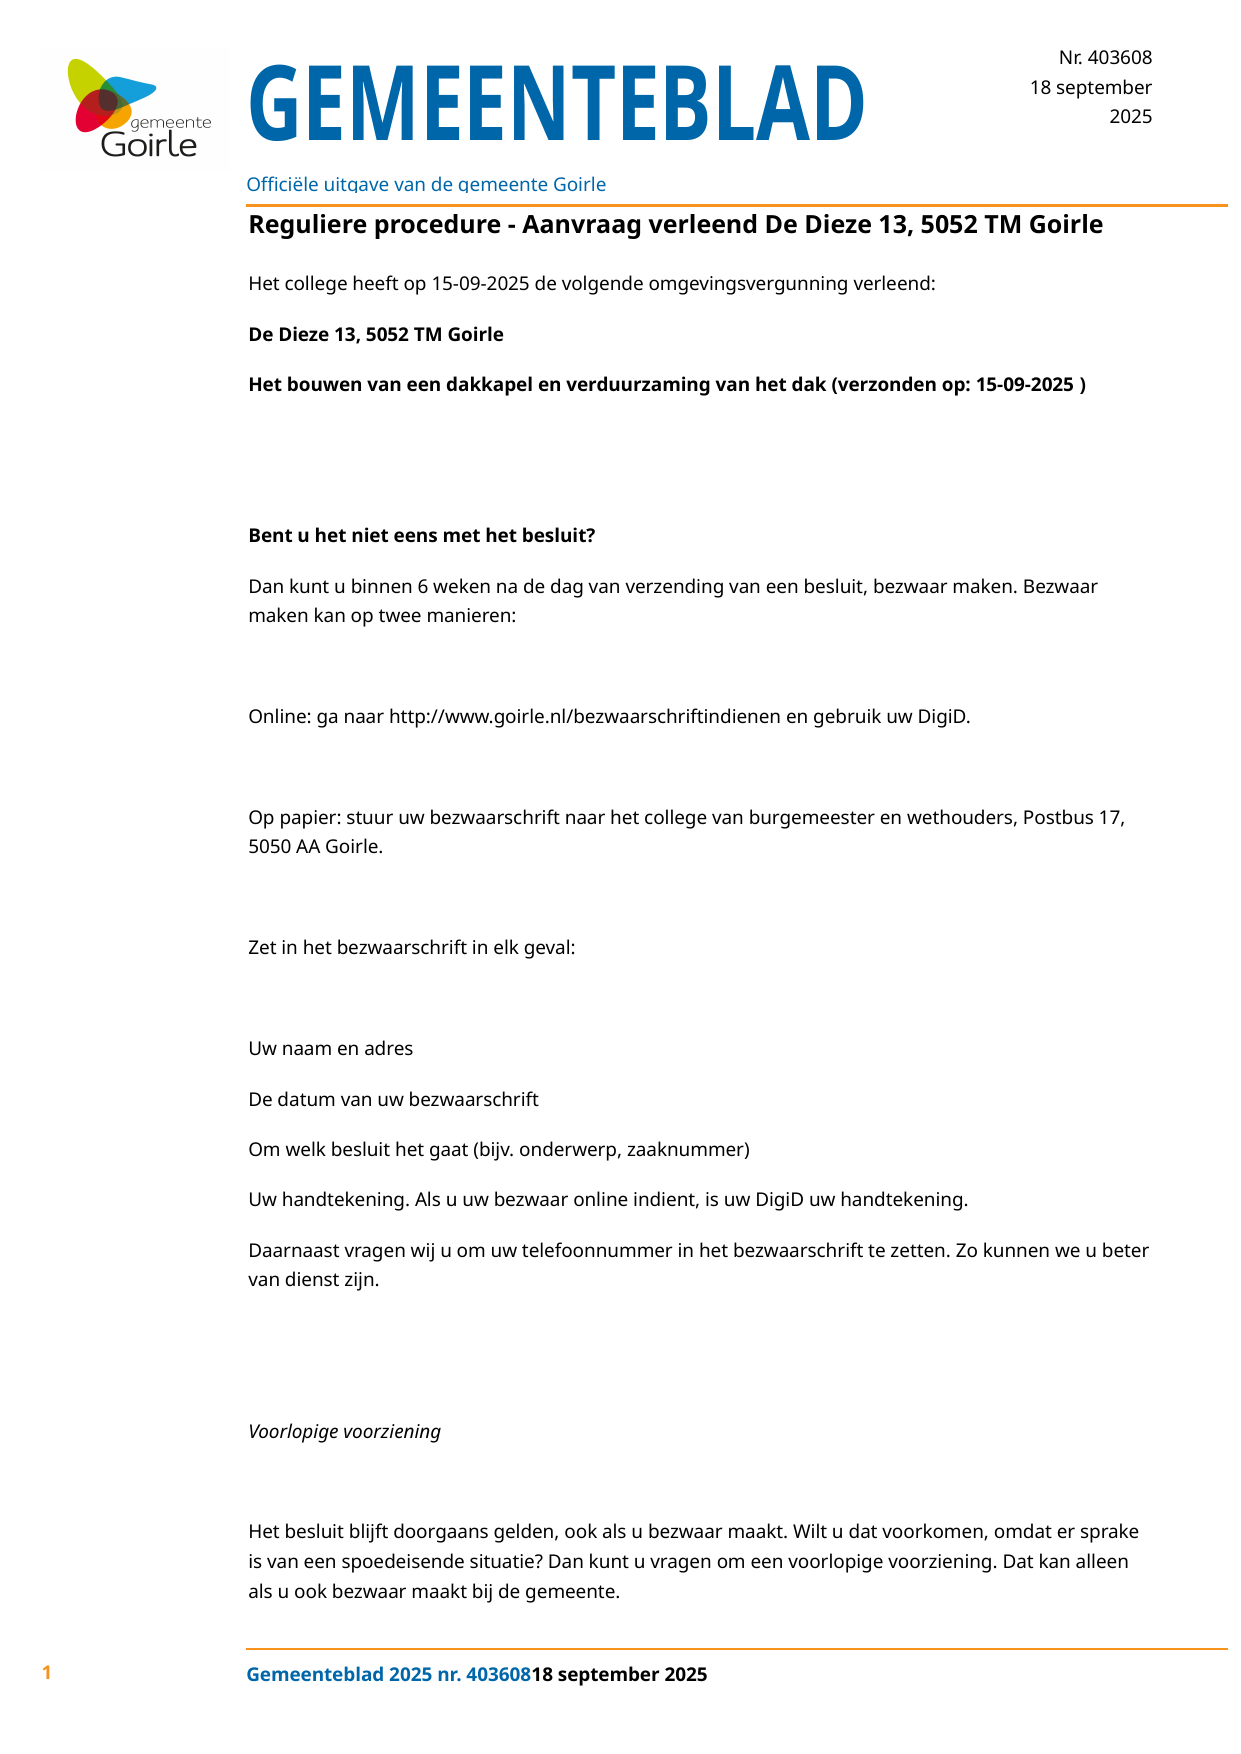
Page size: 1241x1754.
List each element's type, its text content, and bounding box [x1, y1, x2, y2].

text Het besluit blijft doorgaans gelden, ook als u bezwaar maakt. Wilt u dat voorkomen, omdat er sprake is van een spoedeisende situatie? Dan kunt u vragen om een voorlopige voorziening. Dat kan alleen als u ook bezwaar maakt bij de gemeente. [248, 1519, 1152, 1603]
text Daarnaast vragen wij u om uw telefoonnummer in het bezwaarschrift te zetten. Zo kunnen we u beter van dienst zijn. [248, 1237, 1152, 1292]
text Uw handtekening. Als u uw bezwaar online indient, is uw DigiD uw handtekening. [248, 1187, 1152, 1212]
text Om welk besluit het gaat (bijv. onderwerp, zaaknummer) [248, 1136, 1152, 1162]
text Dan kunt u binnen 6 weken na de dag van verzending van een besluit, bezwaar maken. Bezwaar maken kan op twee manieren: [248, 573, 1152, 628]
text Het bouwen van een dakkapel en verduurzaming van het dak (verzonden op: 15-09-2025 ) [248, 371, 1152, 397]
text Reguliere procedure - Aanvraag verleend De Dieze 13, 5052 TM Goirle [248, 207, 1152, 241]
text Uw naam en adres [248, 1035, 1152, 1061]
text Op papier: stuur uw bezwaarschrift naar het college van burgemeester en wethouders, Postbus 17, 5050 AA Goirle. [248, 804, 1152, 859]
text Bent u het niet eens met het besluit? [248, 522, 1152, 548]
text Voorlopige voorziening [248, 1418, 1152, 1443]
text Het college heeft op 15-09-2025 de volgende omgevingsvergunning verleend: [248, 270, 1152, 296]
text De Dieze 13, 5052 TM Goirle [248, 321, 1152, 346]
text Online: ga naar http://www.goirle.nl/bezwaarschriftindienen en gebruik uw DigiD. [248, 703, 1152, 729]
text Zet in het bezwaarschrift in elk geval: [248, 934, 1152, 960]
text De datum van uw bezwaarschrift [248, 1086, 1152, 1111]
picture [41, 47, 231, 172]
